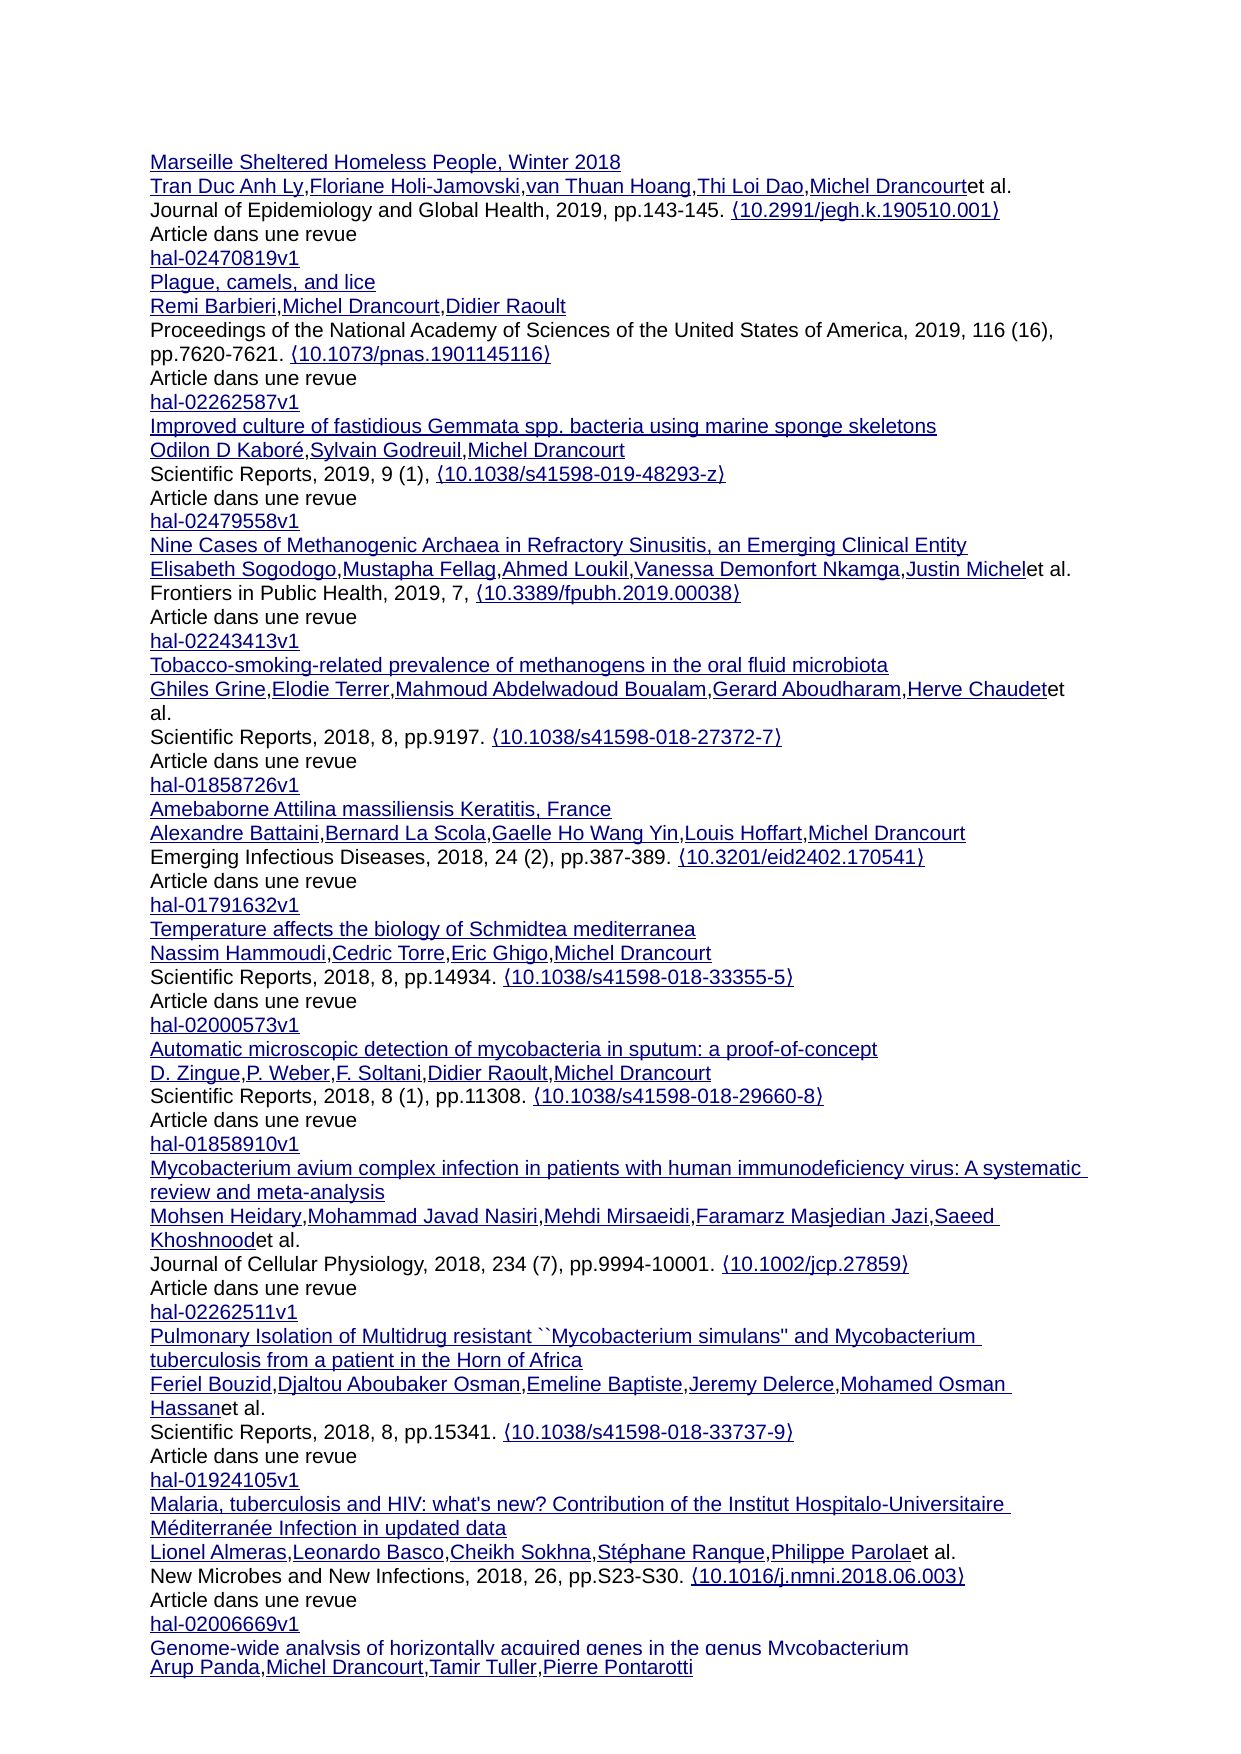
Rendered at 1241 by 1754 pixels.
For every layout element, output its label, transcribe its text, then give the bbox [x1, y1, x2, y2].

table_cell Mycobacterium avium complex infection in patients with human immunodeficiency virus: A systematic review and meta‐analysis Mohsen Heidary,Mohammad Javad Nasiri,Mehdi Mirsaeidi,Faramarz Masjedian Jazi,Saeed Khoshnoodet al. Journal of Cellular Physiology, 2018, 234 (7), pp.9994-10001. ⟨10.1002/jcp.27859⟩ Article dans une revue hal-02262511v1 [150, 1156, 1090, 1324]
table_cell Tobacco-smoking-related prevalence of methanogens in the oral fluid microbiota Ghiles Grine,Elodie Terrer,Mahmoud Abdelwadoud Boualam,Gerard Aboudharam,Herve Chaudetet al. Scientific Reports, 2018, 8, pp.9197. ⟨10.1038/s41598-018-27372-7⟩ Article dans une revue hal-01858726v1 [150, 653, 1090, 797]
table_cell Malaria, tuberculosis and HIV: what's new? Contribution of the Institut Hospitalo-Universitaire Méditerranée Infection in updated data Lionel Almeras,Leonardo Basco,Cheikh Sokhna,Stéphane Ranque,Philippe Parolaet al. New Microbes and New Infections, 2018, 26, pp.S23-S30. ⟨10.1016/j.nmni.2018.06.003⟩ Article dans une revue hal-02006669v1 [150, 1492, 1090, 1635]
table_cell Plague, camels, and lice Remi Barbieri,Michel Drancourt,Didier Raoult Proceedings of the National Academy of Sciences of the United States of America, 2019, 116 (16), pp.7620-7621. ⟨10.1073/pnas.1901145116⟩ Article dans une revue hal-02262587v1 [150, 270, 1090, 413]
table_cell Amebaborne Attilina massiliensis Keratitis, France Alexandre Battaini,Bernard La Scola,Gaelle Ho Wang Yin,Louis Hoffart,Michel Drancourt Emerging Infectious Diseases, 2018, 24 (2), pp.387-389. ⟨10.3201/eid2402.170541⟩ Article dans une revue hal-01791632v1 [150, 797, 1090, 917]
table_cell Pulmonary Isolation of Multidrug resistant ``Mycobacterium simulans'' and Mycobacterium tuberculosis from a patient in the Horn of Africa Feriel Bouzid,Djaltou Aboubaker Osman,Emeline Baptiste,Jeremy Delerce,Mohamed Osman Hassanet al. Scientific Reports, 2018, 8, pp.15341. ⟨10.1038/s41598-018-33737-9⟩ Article dans une revue hal-01924105v1 [150, 1324, 1090, 1492]
table_cell Temperature affects the biology of Schmidtea mediterranea Nassim Hammoudi,Cedric Torre,Eric Ghigo,Michel Drancourt Scientific Reports, 2018, 8, pp.14934. ⟨10.1038/s41598-018-33355-5⟩ Article dans une revue hal-02000573v1 [150, 917, 1090, 1036]
table_cell Automatic microscopic detection of mycobacteria in sputum: a proof-of-concept D. Zingue,P. Weber,F. Soltani,Didier Raoult,Michel Drancourt Scientific Reports, 2018, 8 (1), pp.11308. ⟨10.1038/s41598-018-29660-8⟩ Article dans une revue hal-01858910v1 [150, 1036, 1090, 1156]
table_cell Improved culture of fastidious Gemmata spp. bacteria using marine sponge skeletons Odilon D Kaboré,Sylvain Godreuil,Michel Drancourt Scientific Reports, 2019, 9 (1), ⟨10.1038/s41598-019-48293-z⟩ Article dans une revue hal-02479558v1 [150, 414, 1090, 533]
table_cell Genome-wide analysis of horizontally acquired genes in the genus Mycobacterium Arup Panda,Michel Drancourt,Tamir Tuller,Pierre Pontarotti [150, 1635, 1090, 1679]
table_cell Nine Cases of Methanogenic Archaea in Refractory Sinusitis, an Emerging Clinical Entity Elisabeth Sogodogo,Mustapha Fellag,Ahmed Loukil,Vanessa Demonfort Nkamga,Justin Michelet al. Frontiers in Public Health, 2019, 7, ⟨10.3389/fpubh.2019.00038⟩ Article dans une revue hal-02243413v1 [150, 533, 1090, 653]
table_cell Preliminary Feasibility Study of Questionnaire-based Active Pulmonary Tuberculosis Screening in Marseille Sheltered Homeless People, Winter 2018 Tran Duc Anh Ly,Floriane Holi-Jamovski,van Thuan Hoang,Thi Loi Dao,Michel Drancourtet al. Journal of Epidemiology and Global Health, 2019, pp.143-145. ⟨10.2991/jegh.k.190510.001⟩ Article dans une revue hal-02470819v1 [150, 150, 1090, 270]
